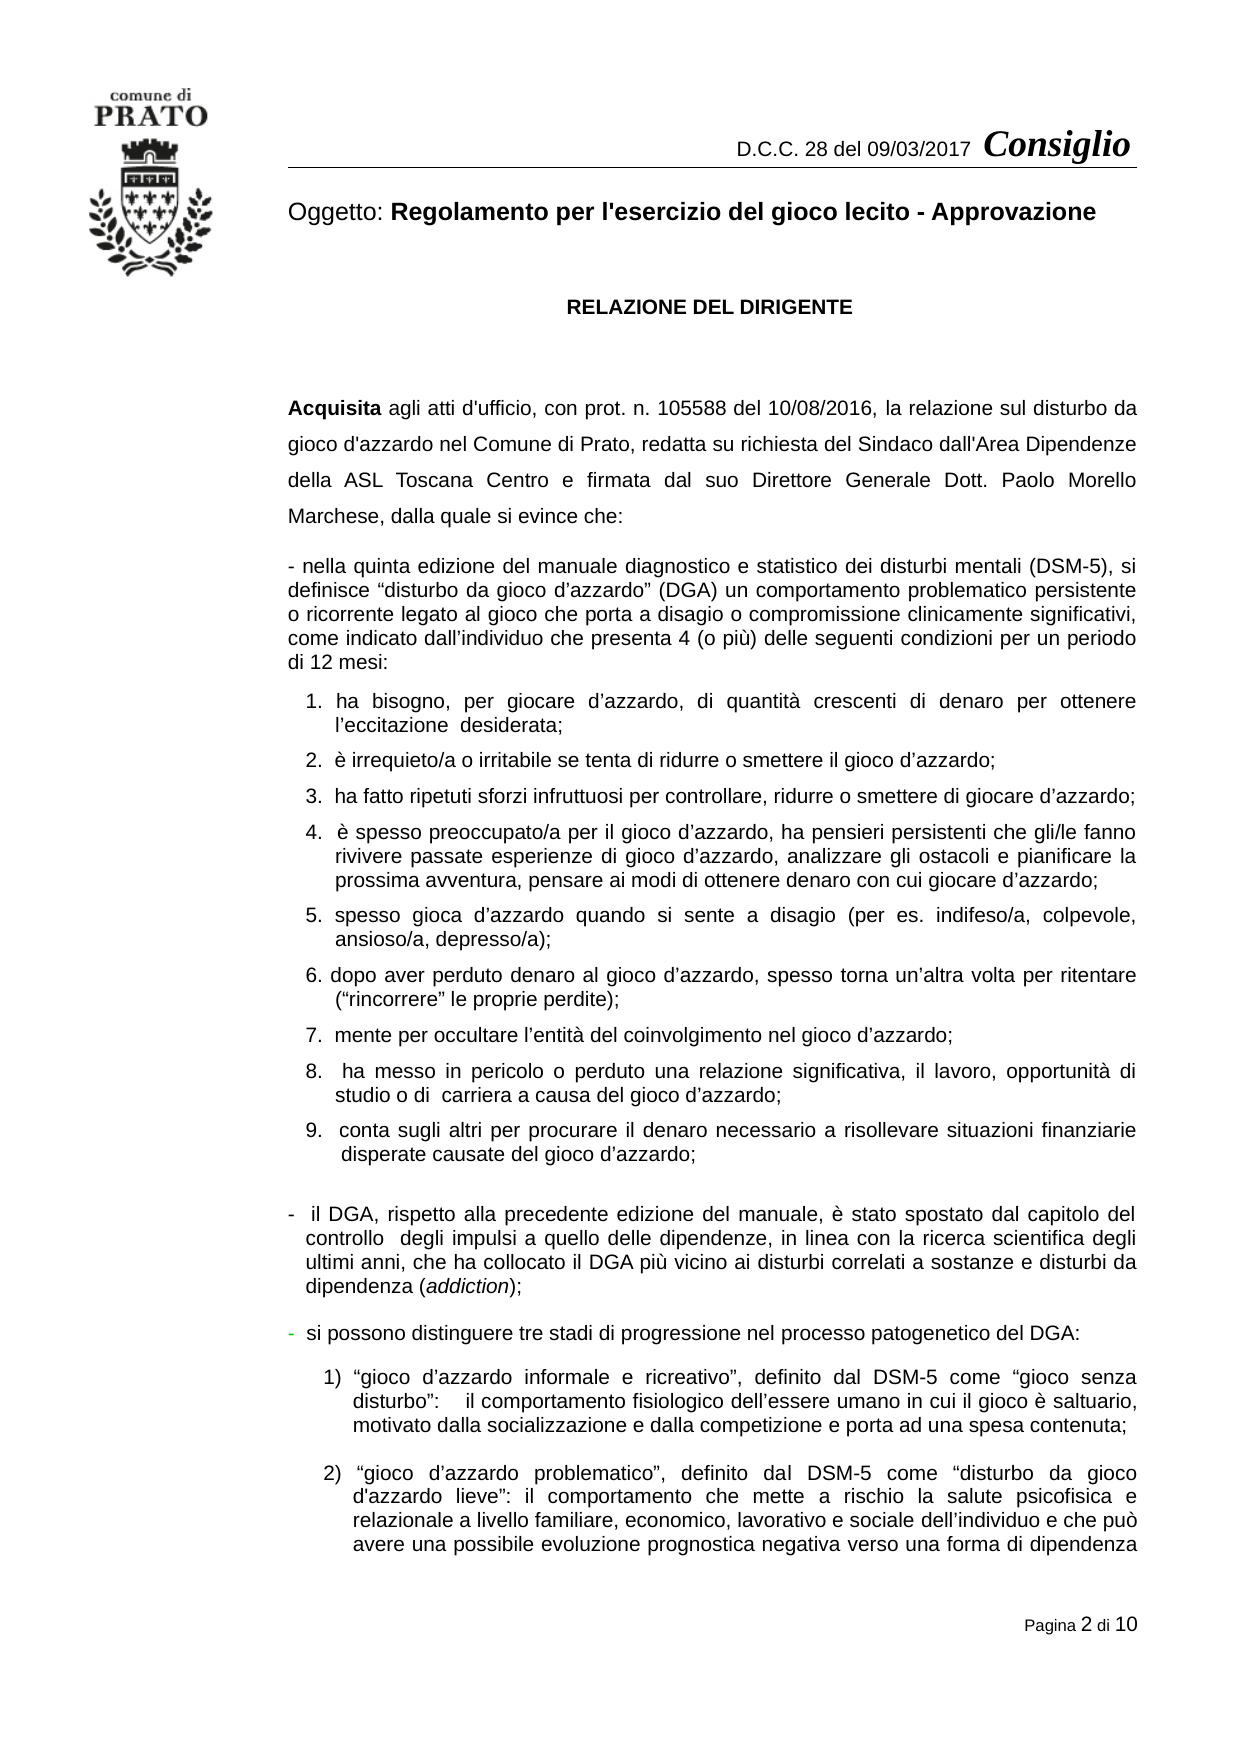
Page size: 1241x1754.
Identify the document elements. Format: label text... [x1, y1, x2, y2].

text - nella quinta edizione del manuale diagnostico e statistico dei disturbi mentali (DSM-5), si definisce “disturbo da gioco d’azzardo” (DGA) un comportamento problematico persistente o ricorrente legato al gioco che porta a disagio o compromissione clinicamente significativi, come indicato dall’individuo che presenta 4 (o più) delle seguenti condizioni per un periodo di 12 mesi: [288, 554, 1137, 674]
text 2. è irrequieto/a o irritabile se tenta di ridurre o smettere il gioco d’azzardo; [305, 748, 1137, 772]
text 4. è spesso preoccupato/a per il gioco d’azzardo, ha pensieri persistenti che gli/le fanno rivivere passate esperienze di gioco d’azzardo, analizzare gli ostacoli e pianificare la prossima avventura, pensare ai modi di ottenere denaro con cui giocare d’azzardo; [305, 820, 1137, 892]
text 1. ha bisogno, per giocare d’azzardo, di quantità crescenti di denaro per ottenere l’eccitazione desiderata; [305, 688, 1137, 736]
text 5. spesso gioca d’azzardo quando si sente a disagio (per es. indifeso/a, colpevole, ansioso/a, depresso/a); [305, 903, 1137, 951]
text 9. conta sugli altri per procurare il denaro necessario a risollevare situazioni finanziarie disperate causate del gioco d’azzardo; [305, 1118, 1137, 1166]
text 6. dopo aver perduto denaro al gioco d’azzardo, spesso torna un’altra volta per ritentare (“rincorrere” le proprie perdite); [305, 963, 1137, 1011]
text RELAZIONE DEL DIRIGENTE [288, 295, 1137, 319]
text 2) “gioco d’azzardo problematico”, definito dal DSM-5 come “disturbo da gioco d'azzardo lieve”: il comportamento che mette a rischio la salute psicofisica e relazionale a livello familiare, economico, lavorativo e sociale dell’individuo e che può avere una possibile evoluzione prognostica negativa verso una forma di dipendenza [323, 1460, 1137, 1556]
text 7. mente per occultare l’entità del coinvolgimento nel gioco d’azzardo; [305, 1023, 1137, 1047]
text 8. ha messo in pericolo o perduto una relazione significativa, il lavoro, opportunità di studio o di carriera a causa del gioco d’azzardo; [305, 1058, 1137, 1106]
text - si possono distinguere tre stadi di progressione nel processo patogenetico del DGA: [288, 1321, 1137, 1345]
picture [88, 88, 215, 278]
text - il DGA, rispetto alla precedente edizione del manuale, è stato spostato dal capitolo del controllo degli impulsi a quello delle dipendenze, in linea con la ricerca scientifica degli ultimi anni, che ha collocato il DGA più vicino ai disturbi correlati a sostanze e disturbi da dipendenza (addiction); [288, 1202, 1137, 1298]
text 1) “gioco d’azzardo informale e ricreativo”, definito dal DSM-5 come “gioco senza disturbo”: il comportamento fisiologico dell’essere umano in cui il gioco è saltuario, motivato dalla socializzazione e dalla competizione e porta ad una spesa contenuta; [323, 1364, 1137, 1436]
text Oggetto: Regolamento per l'esercizio del gioco lecito - Approvazione [288, 197, 1137, 225]
text 3. ha fatto ripetuti sforzi infruttuosi per controllare, ridurre o smettere di giocare d’azzardo; [305, 784, 1137, 808]
text Acquisita agli atti d'ufficio, con prot. n. 105588 del 10/08/2016, la relazione sul disturbo da gioco d'azzardo nel Comune di Prato, redatta su richiesta del Sindaco dall'Area Dipendenze della ASL Toscana Centro e firmata dal suo Direttore Generale Dott. Paolo Morello Marchese, dalla quale si evince che: [288, 396, 1137, 528]
